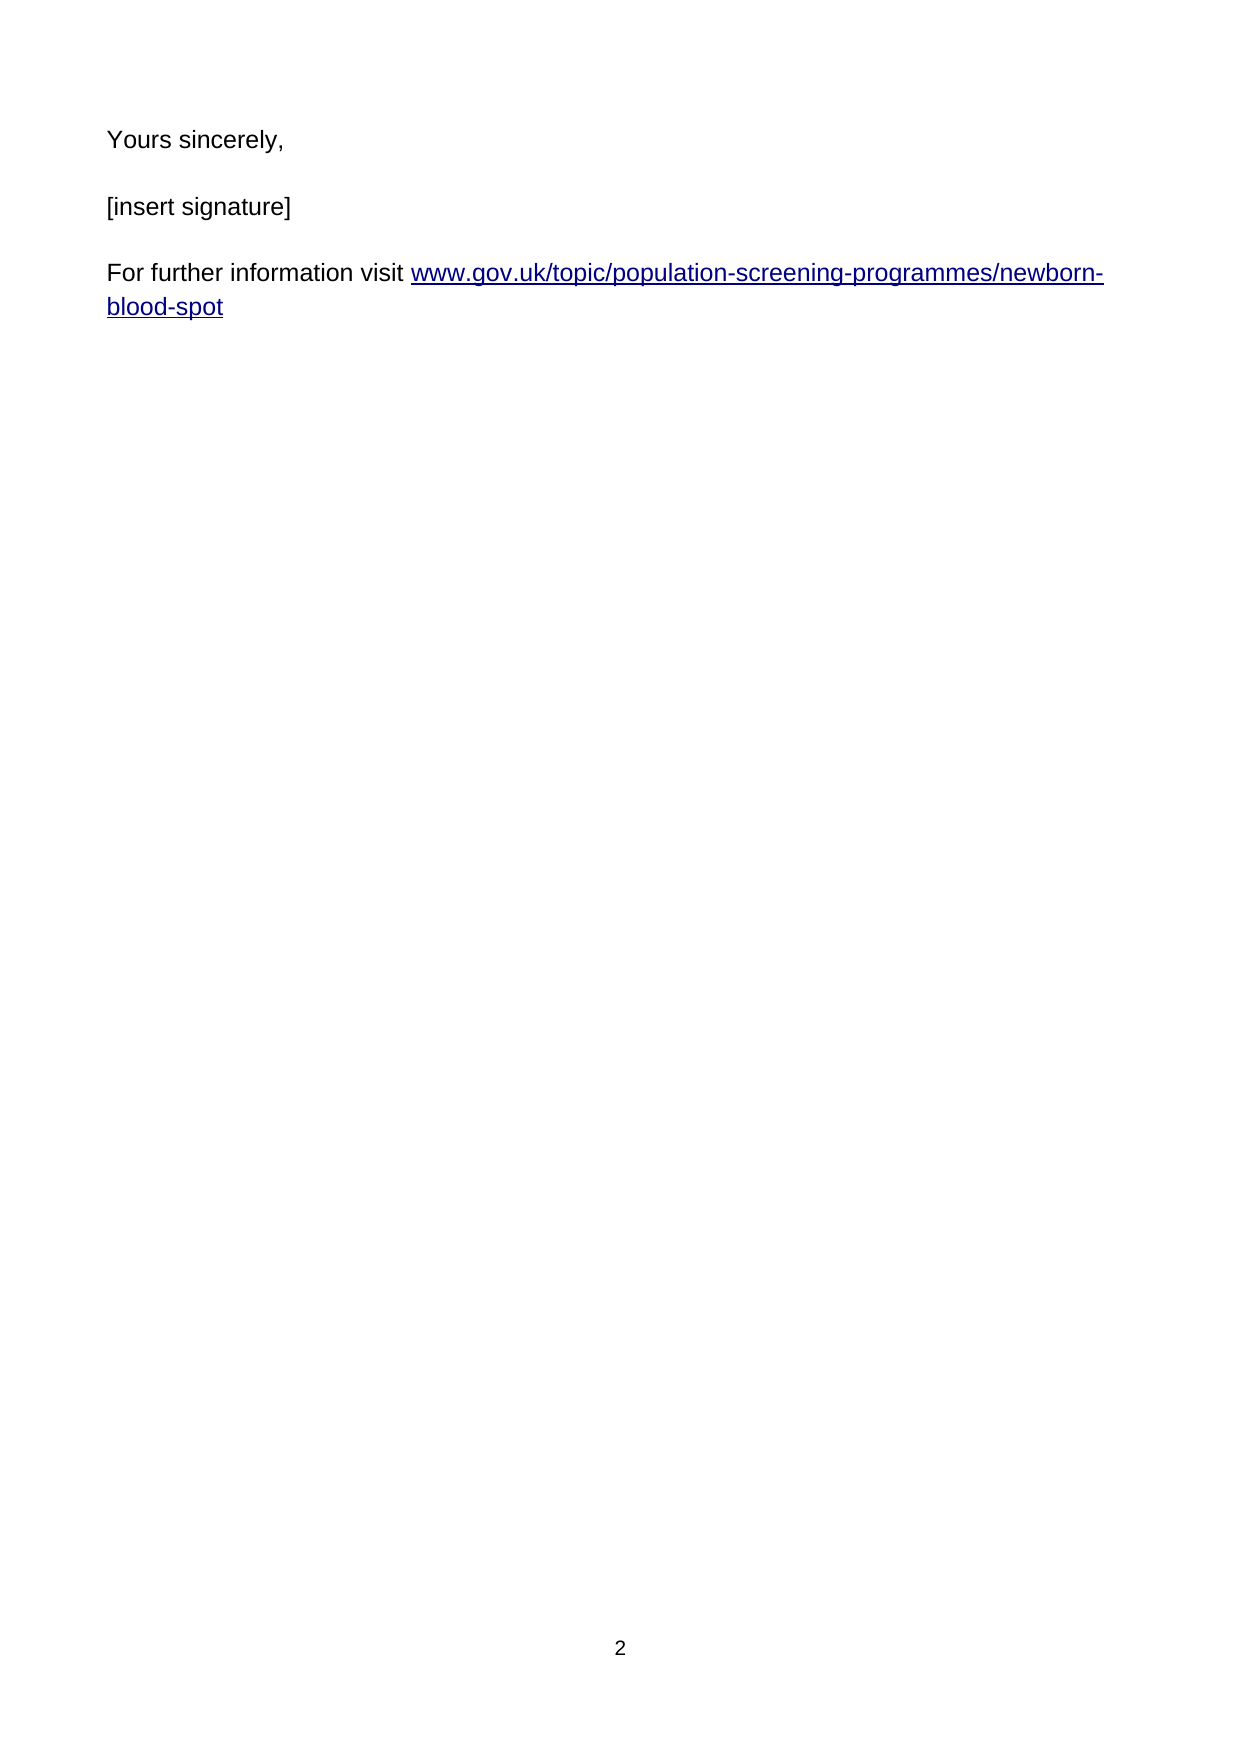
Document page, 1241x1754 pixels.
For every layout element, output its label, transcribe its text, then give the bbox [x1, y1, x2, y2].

text Yours sincerely, [106, 122, 1134, 188]
text For further information visit www.gov.uk/topic/population-screening-programmes/newborn-blood-spot [106, 255, 1134, 322]
text [insert signature] [106, 188, 1134, 222]
